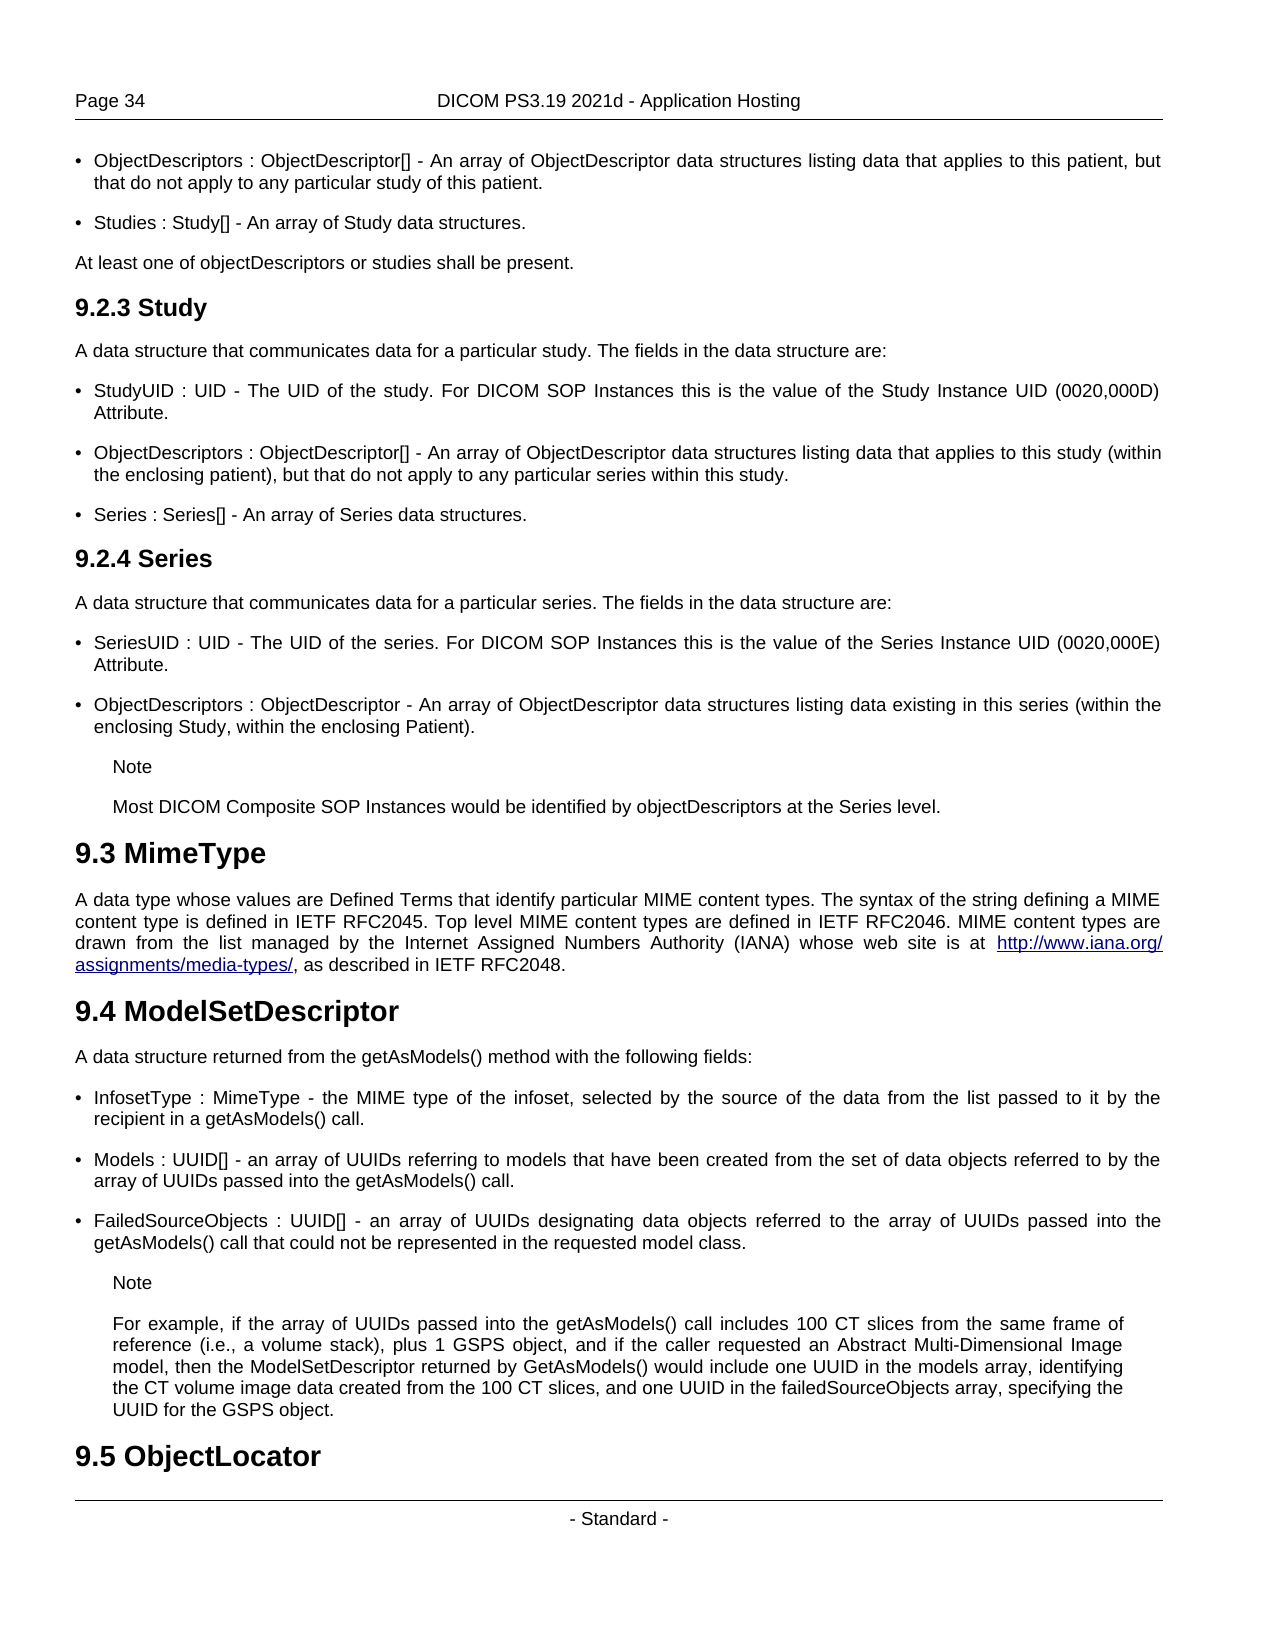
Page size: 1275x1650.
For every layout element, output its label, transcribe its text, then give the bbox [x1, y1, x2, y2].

text 9.2.4 Series [75, 544, 1162, 573]
text For example, if the array of UUIDs passed into the getAsModels() call includes 100 CT slices from the same frame of reference (i.e., a volume stack), plus 1 GSPS object, and if the caller requested an Abstract Multi-Dimensional Image model, then the ModelSetDescriptor returned by GetAsModels() would include one UUID in the models array, identifying the CT volume image data created from the 100 CT slices, and one UUID in the failedSourceObjects array, specifying the UUID for the GSPS object. [112, 1312, 1125, 1420]
text • ObjectDescriptors : ObjectDescriptor[] - An array of ObjectDescriptor data structures listing data that applies to this patient, but that do not apply to any particular study of this patient. [75, 150, 1162, 193]
text Note [112, 756, 1125, 777]
text A data structure returned from the getAsModels() method with the following fields: [75, 1046, 1162, 1068]
text A data structure that communicates data for a particular study. The fields in the data structure are: [75, 340, 1162, 362]
text • StudyUID : UID - The UID of the study. For DICOM SOP Instances this is the value of the Study Instance UID (0020,000D) Attribute. [75, 380, 1162, 423]
text 9.4 ModelSetDescriptor [75, 994, 1162, 1027]
text • Studies : Study[] - An array of Study data structures. [75, 212, 1162, 233]
text 9.3 MimeType [75, 837, 1162, 870]
text 9.5 ObjectLocator [75, 1439, 1162, 1472]
text • Series : Series[] - An array of Series data structures. [75, 504, 1162, 526]
text A data type whose values are Defined Terms that identify particular MIME content types. The syntax of the string defining a MIME content type is defined in IETF RFC2045. Top level MIME content types are defined in IETF RFC2046. MIME content types are drawn from the list managed by the Internet Assigned Numbers Authority (IANA) whose web site is at http://​www.iana.org/​assignments/​media-types/, as described in IETF RFC2048. [75, 889, 1162, 975]
text Note [112, 1272, 1125, 1294]
text • Models : UUID[] - an array of UUIDs referring to models that have been created from the set of data objects referred to by the array of UUIDs passed into the getAsModels() call. [75, 1148, 1162, 1191]
text • FailedSourceObjects : UUID[] - an array of UUIDs designating data objects referred to the array of UUIDs passed into the getAsModels() call that could not be represented in the requested model class. [75, 1210, 1162, 1253]
text Most DICOM Composite SOP Instances would be identified by objectDescriptors at the Series level. [112, 796, 1125, 818]
text At least one of objectDescriptors or studies shall be present. [75, 252, 1162, 274]
text 9.2.3 Study [75, 292, 1162, 321]
text • ObjectDescriptors : ObjectDescriptor - An array of ObjectDescriptor data structures listing data existing in this series (within the enclosing Study, within the enclosing Patient). [75, 694, 1162, 737]
text • ObjectDescriptors : ObjectDescriptor[] - An array of ObjectDescriptor data structures listing data that applies to this study (within the enclosing patient), but that do not apply to any particular series within this study. [75, 442, 1162, 485]
text A data structure that communicates data for a particular series. The fields in the data structure are: [75, 592, 1162, 613]
text • SeriesUID : UID - The UID of the series. For DICOM SOP Instances this is the value of the Series Instance UID (0020,000E) Attribute. [75, 632, 1162, 675]
text • InfosetType : MimeType - the MIME type of the infoset, selected by the source of the data from the list passed to it by the recipient in a getAsModels() call. [75, 1086, 1162, 1129]
